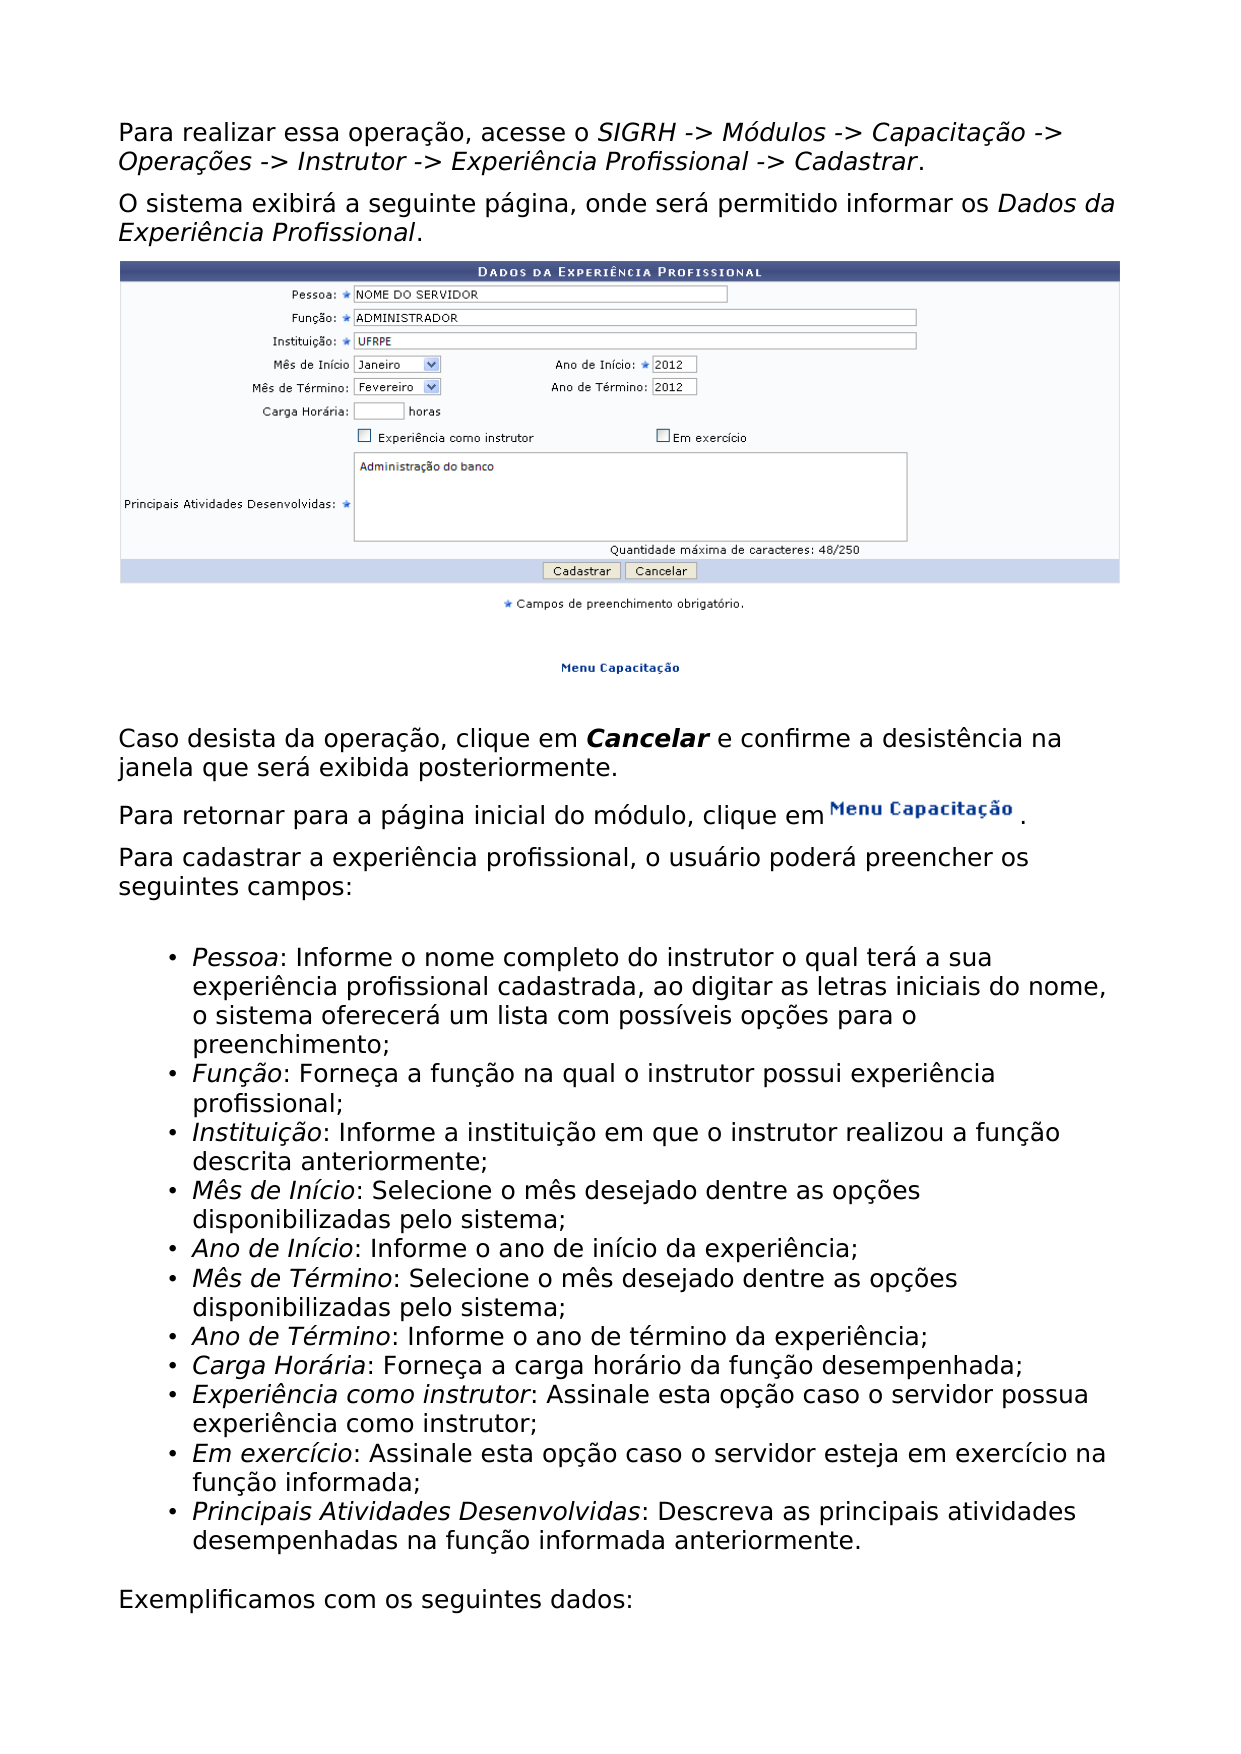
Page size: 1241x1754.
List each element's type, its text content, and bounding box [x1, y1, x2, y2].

text O sistema exibirá a seguinte página, onde será permitido informar os Dados da Experiência Profissional. [118, 189, 1122, 247]
text Caso desista da operação, clique em Cancelar e confirme a desistência na janela que será exibida posteriormente. [118, 724, 1122, 782]
list Principais Atividades Desenvolvidas: Descreva as principais atividades desempenhadas na função informada anteriormente. [177, 1497, 1122, 1556]
list Carga Horária: Forneça a carga horário da função desempenhada; [177, 1351, 1122, 1381]
list Instituição: Informe a instituição em que o instrutor realizou a função descrita anteriormente; [177, 1118, 1122, 1176]
text Para realizar essa operação, acesse o SIGRH -> Módulos -> Capacitação -> Operações -> Instrutor -> Experiência Profissional -> Cadastrar. [118, 118, 1122, 176]
list Função: Forneça a função na qual o instrutor possui experiência profissional; [177, 1060, 1122, 1118]
picture [825, 794, 1019, 825]
text Exemplificamos com os seguintes dados: [118, 1585, 1122, 1614]
list Ano de Início: Informe o ano de início da experiência; [177, 1235, 1122, 1264]
list Mês de Início: Selecione o mês desejado dentre as opções disponibilizadas pelo sistema; [177, 1176, 1122, 1235]
list Mês de Término: Selecione o mês desejado dentre as opções disponibilizadas pelo sistema; [177, 1264, 1122, 1322]
list Ano de Término: Informe o ano de término da experiência; [177, 1322, 1122, 1351]
list Experiência como instrutor: Assinale esta opção caso o servidor possua experiência como instrutor; [177, 1381, 1122, 1439]
list Pessoa: Informe o nome completo do instrutor o qual terá a sua experiência profissional cadastrada, ao digitar as letras iniciais do nome, o sistema oferecerá um lista com possíveis opções para o preenchimento; [177, 943, 1122, 1060]
text Para cadastrar a experiência profissional, o usuário poderá preencher os seguintes campos: [118, 843, 1122, 901]
picture [118, 259, 1123, 682]
text Para retornar para a página inicial do módulo, clique em. [118, 794, 1122, 830]
list Em exercício: Assinale esta opção caso o servidor esteja em exercício na função informada; [177, 1439, 1122, 1497]
